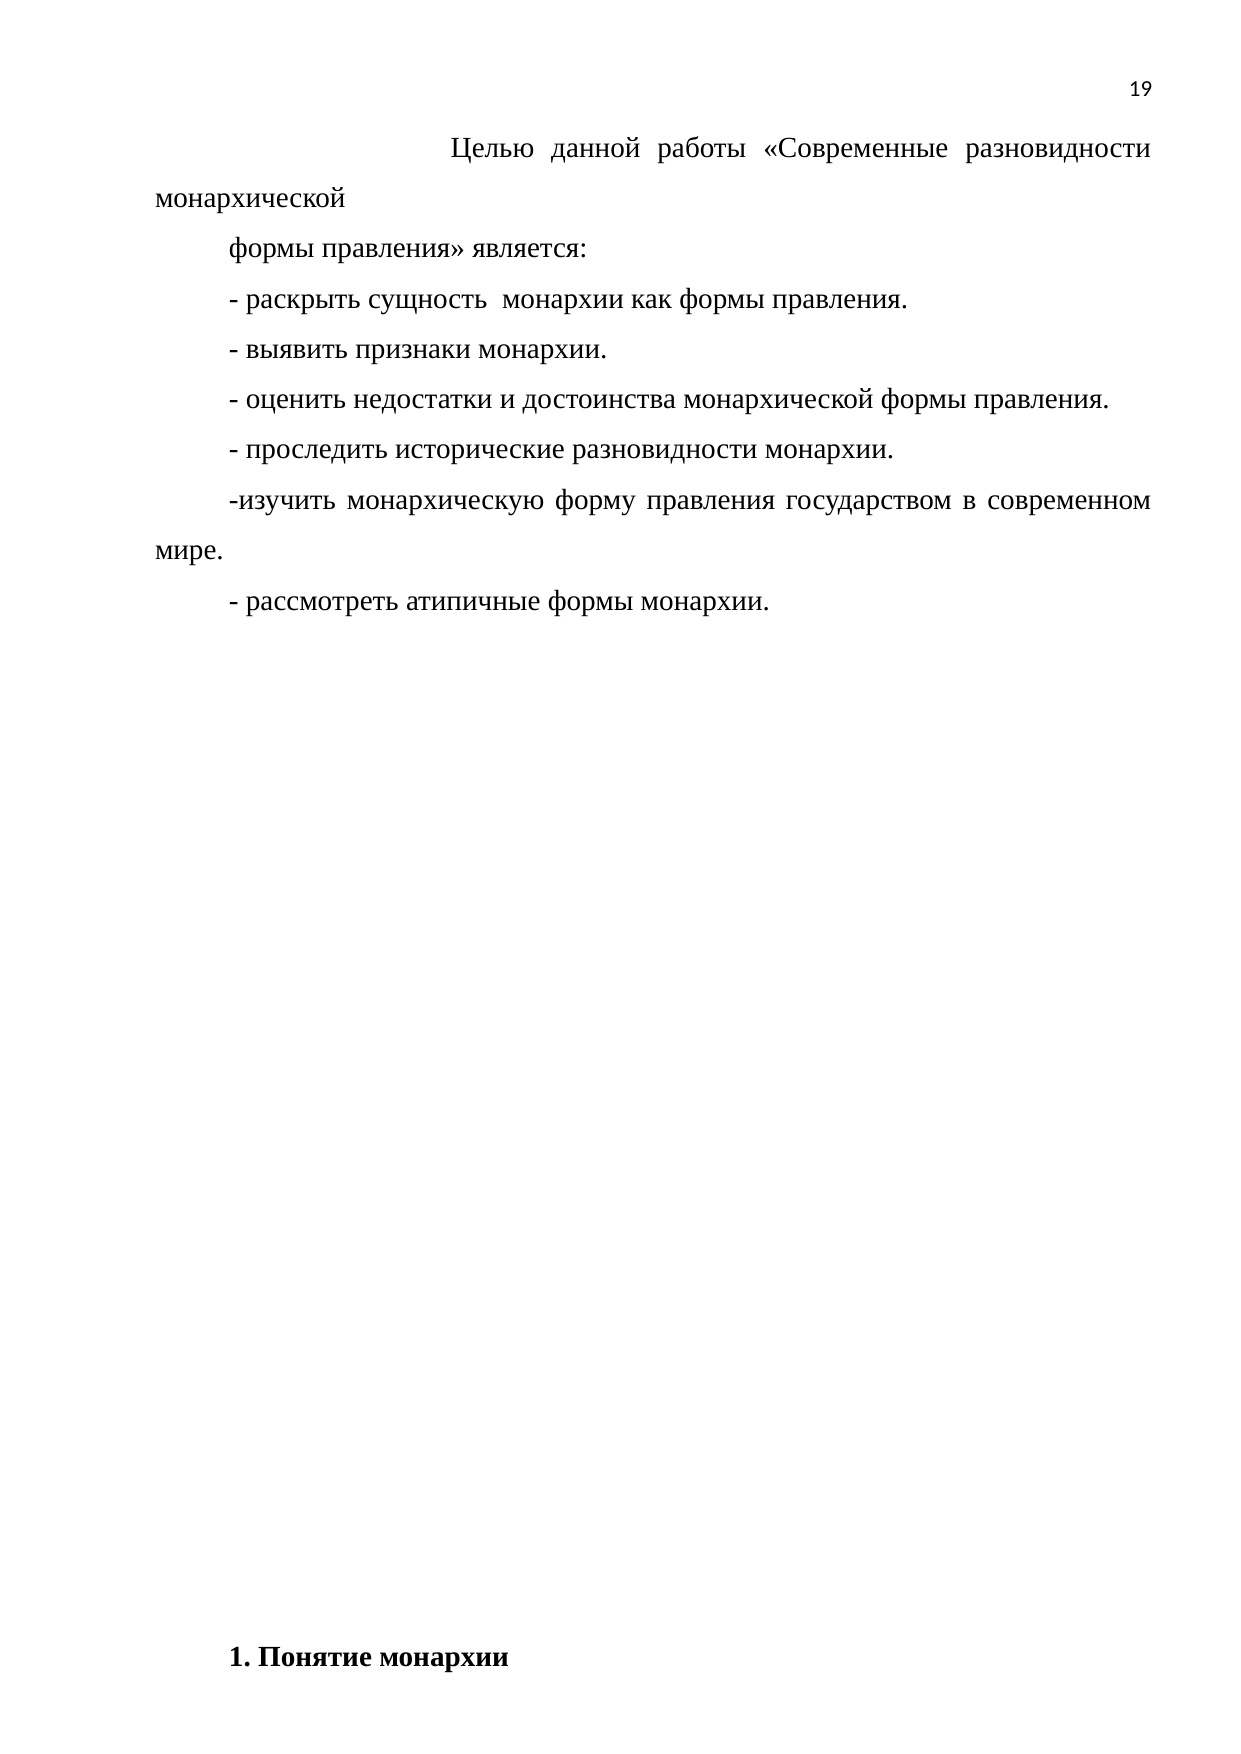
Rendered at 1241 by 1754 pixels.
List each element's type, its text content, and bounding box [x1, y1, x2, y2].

text формы правления» является: [155, 230, 1152, 264]
text - проследить исторические разновидности монархии. [155, 432, 1152, 465]
text - выявить признаки монархии. [155, 331, 1152, 364]
text - рассмотреть атипичные формы монархии. [155, 583, 1152, 616]
text Целью данной работы «Современные разновидности монархической [155, 130, 1152, 214]
text -изучить монархическую форму правления государством в современном мире. [155, 482, 1152, 566]
text - оценить недостатки и достоинства монархической формы правления. [155, 381, 1152, 415]
text 1. Понятие монархии [155, 1639, 1152, 1673]
text - раскрыть сущность монархии как формы правления. [155, 281, 1152, 314]
